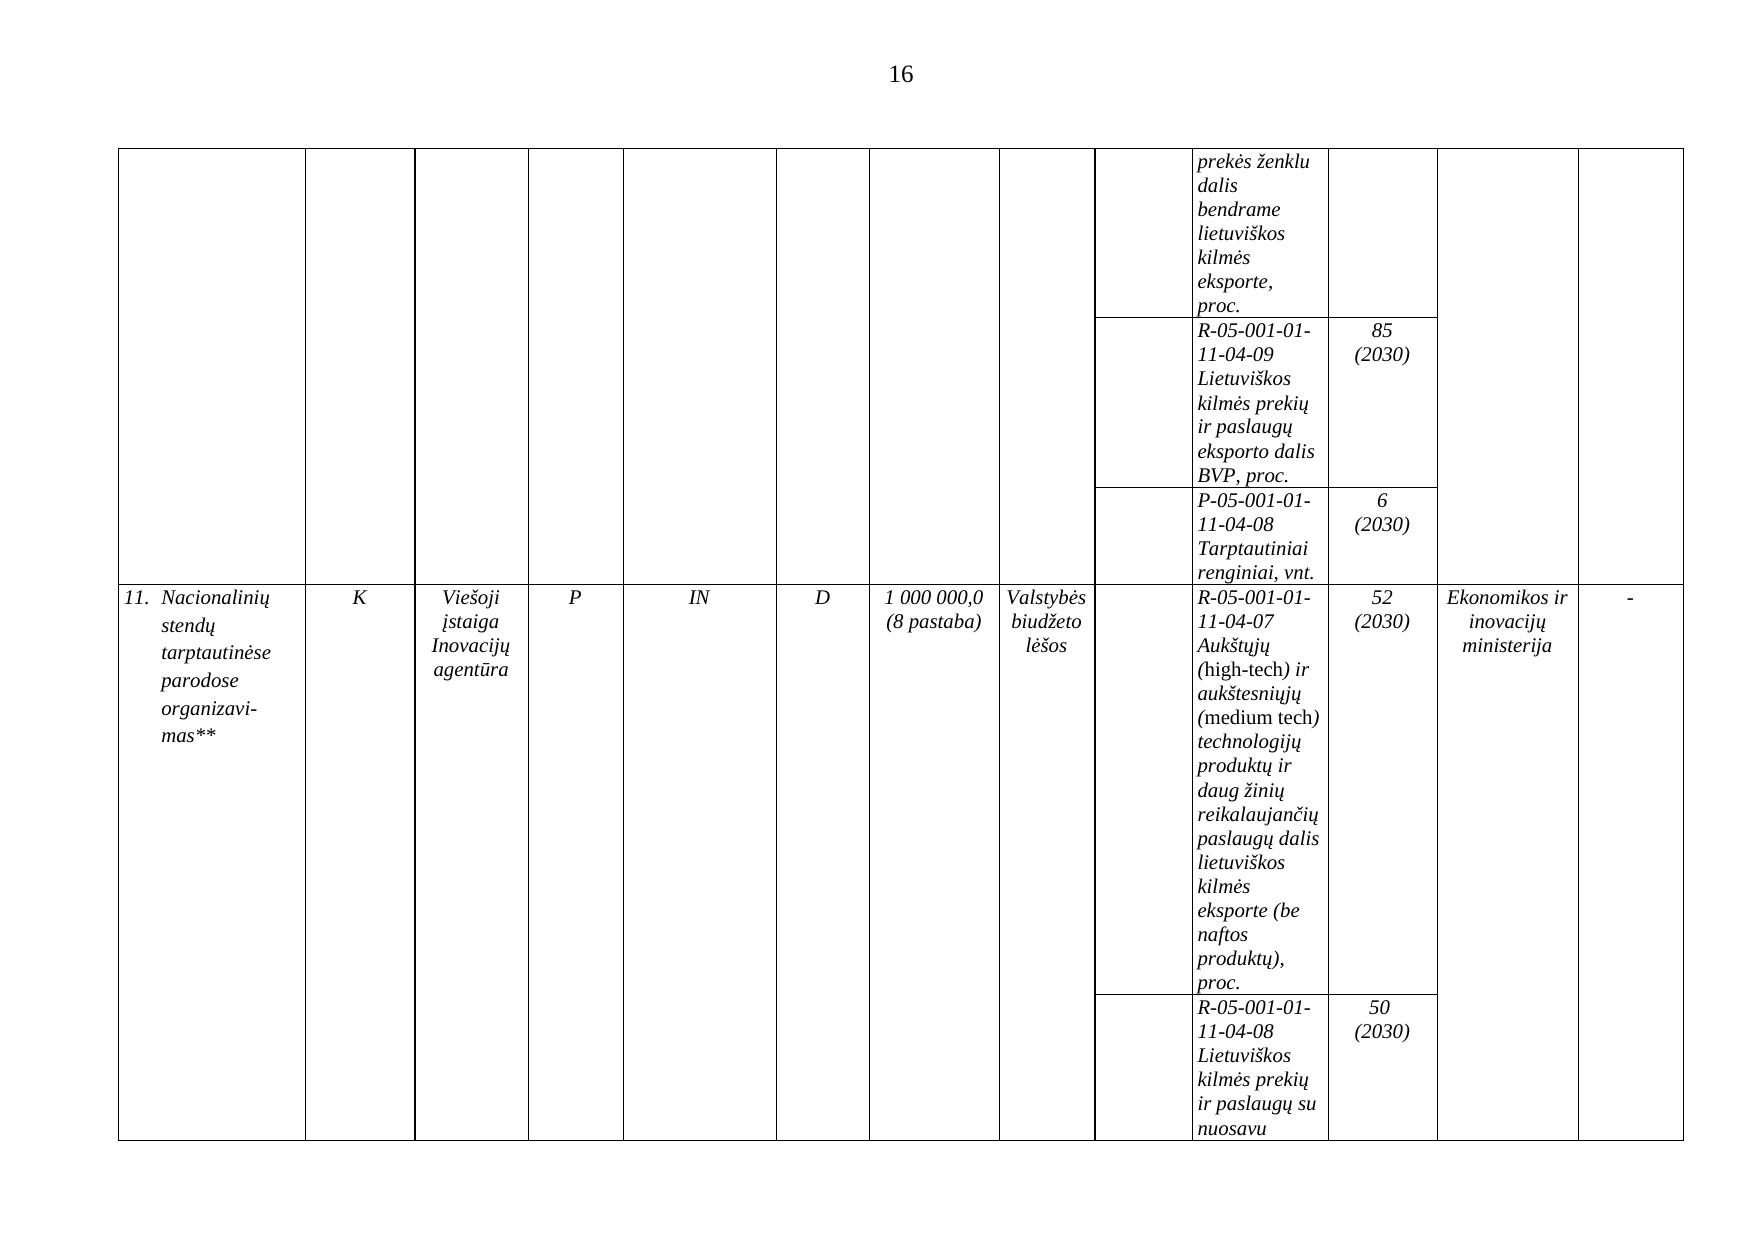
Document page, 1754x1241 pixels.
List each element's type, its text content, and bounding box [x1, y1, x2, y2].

table_cell - [1579, 585, 1683, 1139]
table_cell [1329, 149, 1437, 317]
table_cell K [306, 585, 414, 1139]
table_cell 52 (2030) [1329, 585, 1437, 994]
table_cell D [777, 585, 869, 1139]
table_cell [624, 149, 776, 584]
table_cell [1096, 488, 1192, 584]
table_cell R-05-001-01-11-04-07 Aukštųjų (high-tech) ir aukštesniųjų (medium tech) technologijų produktų ir daug žinių reikalaujančių paslaugų dalis lietuviškos kilmės eksporte (be naftos produktų), proc. [1193, 585, 1328, 994]
table_cell [1096, 149, 1192, 317]
table_cell [1096, 318, 1192, 487]
table_cell 11. Nacionalinių stendų tarptautinėse parodose organizavi-mas** [119, 585, 305, 1139]
table_cell 6 (2030) [1329, 488, 1437, 584]
table_cell [306, 149, 414, 584]
table_cell [1096, 585, 1192, 994]
table_cell Ekonomikos ir inovacijų ministerija [1438, 585, 1578, 1139]
table_cell - [1579, 149, 1683, 584]
table_cell 1 000 000,0 (8 pastaba) [870, 585, 999, 1139]
table_cell [529, 149, 623, 584]
table_cell [777, 149, 869, 584]
table_cell P [529, 585, 623, 1139]
table_cell P-05-001-01-11-04-08 Tarptautiniai renginiai, vnt. [1193, 488, 1328, 584]
table_cell 50 (2030) [1329, 995, 1437, 1139]
table_cell Valstybės biudžeto lėšos [1000, 585, 1094, 1139]
table_cell Viešoji įstaiga Inovacijų agentūra [416, 585, 528, 1139]
table_cell [119, 149, 305, 584]
table_cell IN [624, 585, 776, 1139]
table_cell [1096, 995, 1192, 1139]
table_cell 85 (2030) [1329, 318, 1437, 487]
table_cell [1000, 149, 1094, 584]
table_cell [870, 149, 999, 584]
table_cell prekės ženklu dalis bendrame lietuviškos kilmės eksporte, proc. [1193, 149, 1328, 317]
table_cell [1438, 149, 1578, 584]
table_cell R-05-001-01-11-04-08 Lietuviškos kilmės prekių ir paslaugų su nuosavu [1193, 995, 1328, 1139]
table_cell R-05-001-01-11-04-09 Lietuviškos kilmės prekių ir paslaugų eksporto dalis BVP, proc. [1193, 318, 1328, 487]
table_cell [416, 149, 528, 584]
